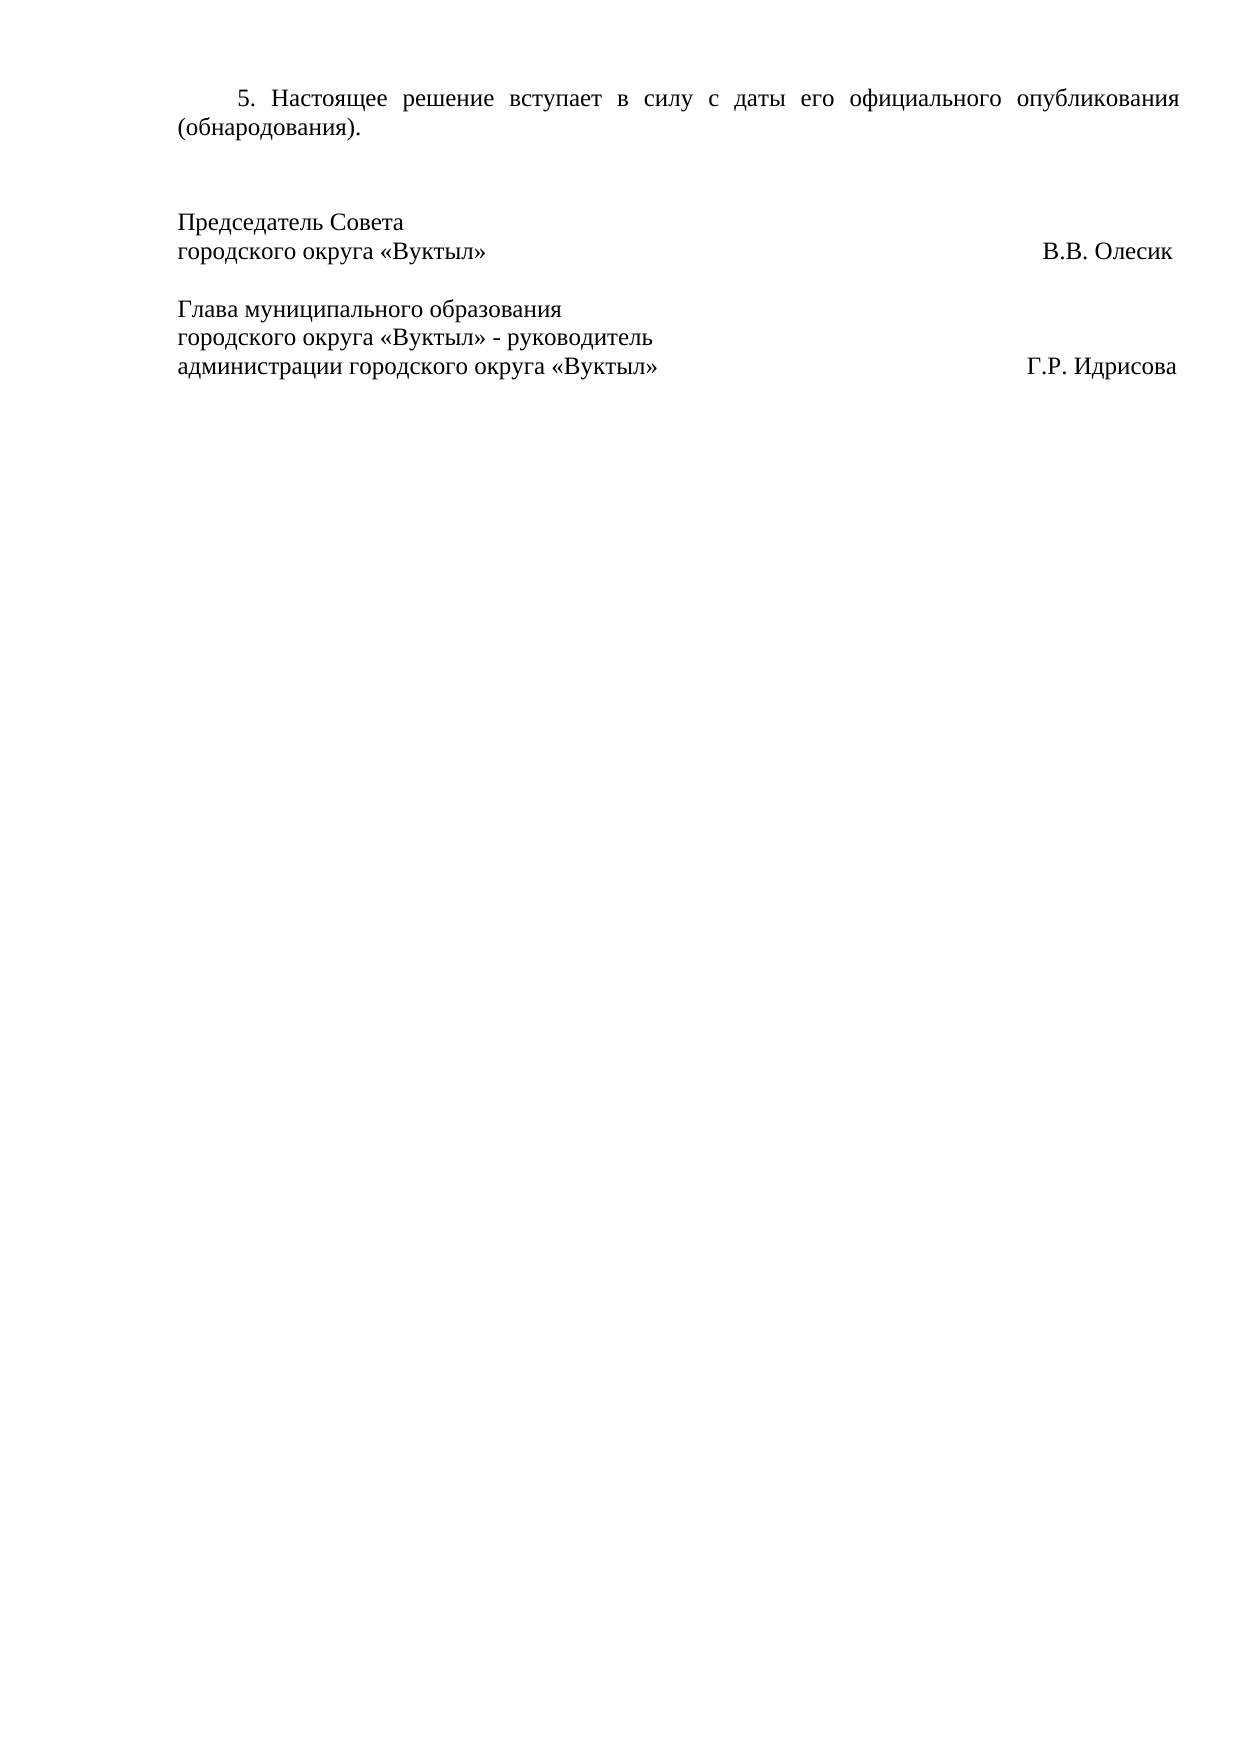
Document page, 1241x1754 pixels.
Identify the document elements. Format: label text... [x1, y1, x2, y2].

subtitle 5. Настоящее решение вступает в силу с даты его официального опубликования (обнародования). [177, 83, 1181, 141]
text Председатель Совета [177, 207, 1181, 236]
text Глава муниципального образования [177, 294, 1181, 322]
text администрации городского округа «Вуктыл» Г.Р. Идрисова [177, 351, 1181, 380]
text городского округа «Вуктыл» В.В. Олесик [177, 236, 1181, 265]
text городского округа «Вуктыл» - руководитель [177, 322, 1181, 351]
